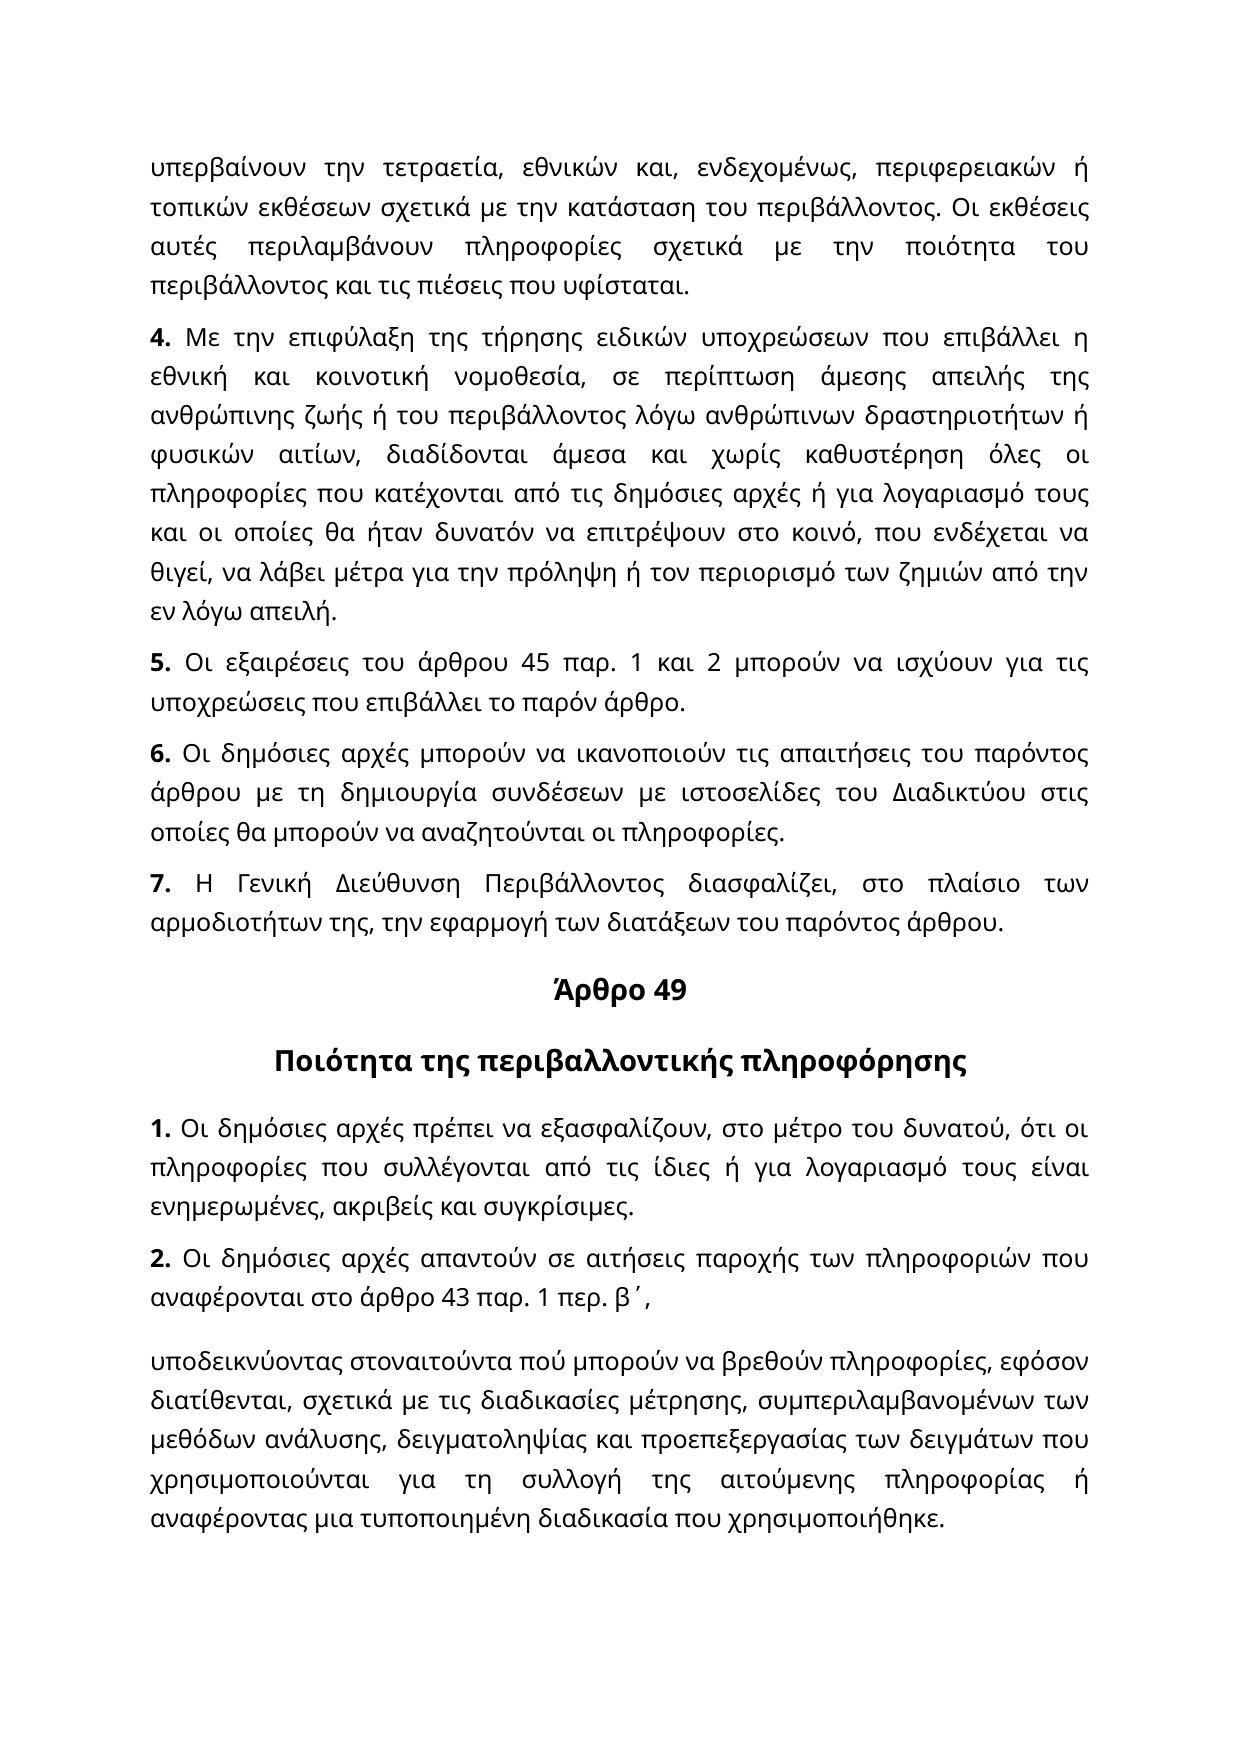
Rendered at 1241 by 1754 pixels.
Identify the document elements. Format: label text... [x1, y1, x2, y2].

text υποδεικνύοντας στοναιτούντα πού μπορούν να βρεθούν πληροφορίες, εφόσον διατίθενται, σχετικά με τις διαδικασίες μέτρησης, συμπεριλαμβανομένων των μεθόδων ανάλυσης, δειγματοληψίας και προεπεξεργασίας των δειγμάτων που χρησιμοποιούνται για τη συλλογή της αιτούμενης πληροφορίας ή αναφέροντας μια τυποποιημένη διαδικασία που χρησιμοποιήθηκε. [150, 1344, 1090, 1534]
text 6. Οι δημόσιες αρχές μπορούν να ικανοποιούν τις απαιτήσεις του παρόντος άρθρου με τη δημιουργία συνδέσεων με ιστοσελίδες του Διαδικτύου στις οποίες θα μπορούν να αναζητούνται οι πληροφορίες. [150, 736, 1090, 848]
text 5. Οι εξαιρέσεις του άρθρου 45 παρ. 1 και 2 μπορούν να ισχύουν για τις υποχρεώσεις που επιβάλλει το παρόν άρθρο. [150, 645, 1090, 718]
text 7. Η Γενική Διεύθυνση Περιβάλλοντος διασφαλίζει, στο πλαίσιο των αρμοδιοτήτων της, την εφαρμογή των διατάξεων του παρόντος άρθρου. [150, 866, 1090, 939]
text 4. Με την επιφύλαξη της τήρησης ειδικών υποχρεώσεων που επιβάλλει η εθνική και κοινοτική νομοθεσία, σε περίπτωση άμεσης απειλής της ανθρώπινης ζωής ή του περιβάλλοντος λόγω ανθρώπινων δραστηριοτήτων ή φυσικών αιτίων, διαδίδονται άμεσα και χωρίς καθυστέρηση όλες οι πληροφορίες που κατέχονται από τις δημόσιες αρχές ή για λογαριασμό τους και οι οποίες θα ήταν δυνατόν να επιτρέψουν στο κοινό, που ενδέχεται να θιγεί, να λάβει μέτρα για την πρόληψη ή τον περιορισμό των ζημιών από την εν λόγω απειλή. [150, 319, 1090, 627]
subtitle Ποιότητα της περιβαλλοντικής πληροφόρησης [150, 1040, 1090, 1079]
text 2. Οι δημόσιες αρχές απαντούν σε αιτήσεις παροχής των πληροφοριών που αναφέρονται στο άρθρο 43 παρ. 1 περ. β΄, [150, 1240, 1090, 1314]
text 1. Οι δημόσιες αρχές πρέπει να εξασφαλίζουν, στο μέτρο του δυνατού, ότι οι πληροφορίες που συλλέγονται από τις ίδιες ή για λογαριασμό τους είναι ενημερωμένες, ακριβείς και συγκρίσιμες. [150, 1110, 1090, 1223]
subtitle Άρθρο 49 [150, 969, 1090, 1009]
text υπερβαίνουν την τετραετία, εθνικών και, ενδεχομένως, περιφερειακών ή τοπικών εκθέσεων σχετικά με την κατάσταση του περιβάλλοντος. Οι εκθέσεις αυτές περιλαμβάνουν πληροφορίες σχετικά με την ποιότητα του περιβάλλοντος και τις πιέσεις που υφίσταται. [150, 150, 1090, 302]
